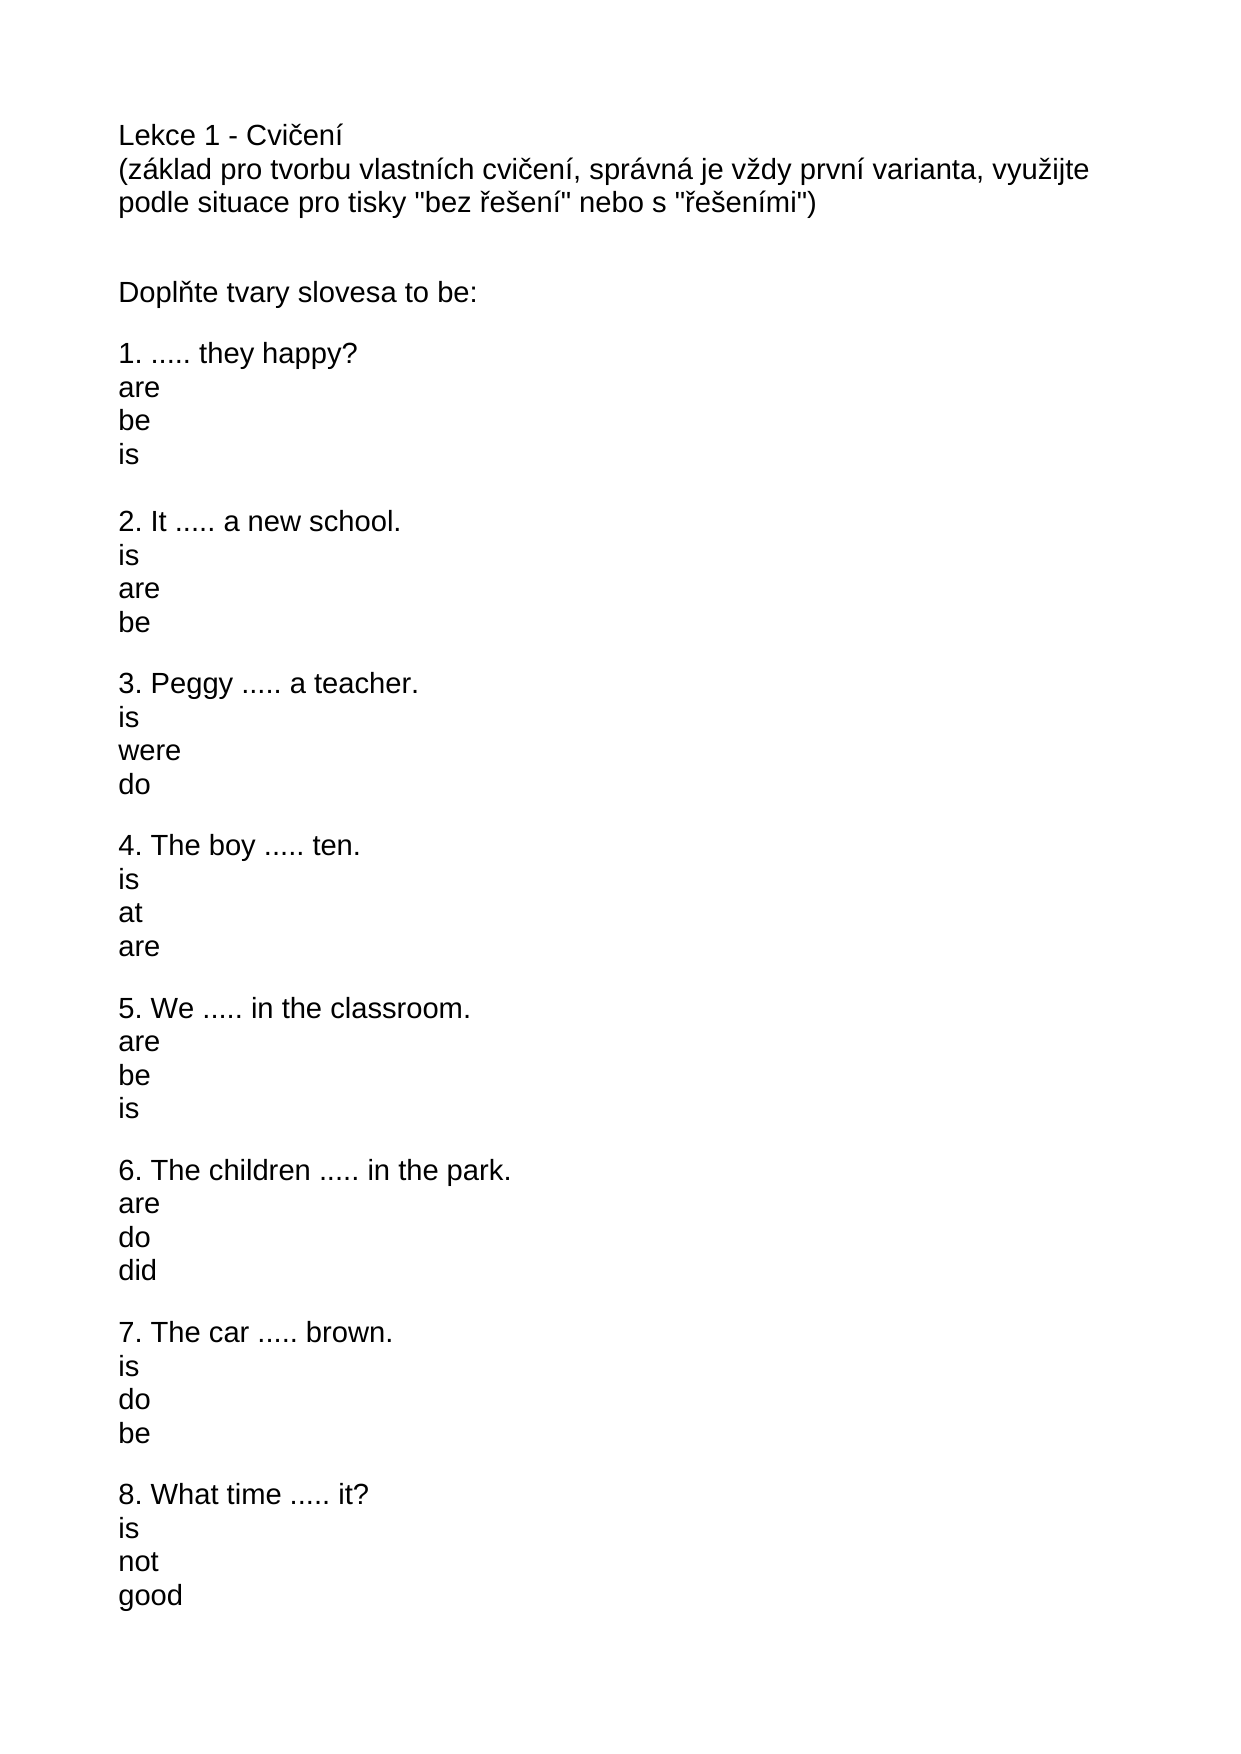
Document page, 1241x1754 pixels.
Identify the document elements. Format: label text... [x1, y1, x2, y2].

text (základ pro tvorbu vlastních cvičení, správná je vždy první varianta, využijte podle situace pro tisky "bez řešení" nebo s "řešeními") [118, 152, 1122, 219]
text 7. The car ..... brown. [118, 1315, 1122, 1348]
text is [118, 538, 1122, 571]
text were [118, 733, 1122, 767]
text 5. We ..... in the classroom. [118, 991, 1122, 1024]
text be [118, 1416, 1122, 1449]
text 6. The children ..... in the park. [118, 1153, 1122, 1186]
text 1. ..... they happy? [118, 336, 1122, 370]
text are [118, 1024, 1122, 1058]
text be [118, 1058, 1122, 1091]
text is [118, 1348, 1122, 1382]
text do [118, 767, 1122, 800]
text at [118, 896, 1122, 929]
text is [118, 1091, 1122, 1125]
text 3. Peggy ..... a teacher. [118, 666, 1122, 700]
text 8. What time ..... it? [118, 1477, 1122, 1511]
text good [118, 1578, 1122, 1611]
text 2. It ..... a new school. [118, 504, 1122, 538]
text do [118, 1382, 1122, 1416]
text are [118, 370, 1122, 403]
text be [118, 403, 1122, 437]
text not [118, 1544, 1122, 1578]
text do [118, 1220, 1122, 1253]
text is [118, 437, 1122, 471]
text is [118, 700, 1122, 733]
text be [118, 605, 1122, 638]
text 4. The boy ..... ten. [118, 828, 1122, 862]
text are [118, 929, 1122, 963]
text Lekce 1 - Cvičení [118, 118, 1122, 152]
text are [118, 1186, 1122, 1220]
text is [118, 862, 1122, 896]
text did [118, 1253, 1122, 1287]
text are [118, 571, 1122, 605]
text Doplňte tvary slovesa to be: [118, 275, 1122, 308]
text is [118, 1511, 1122, 1544]
